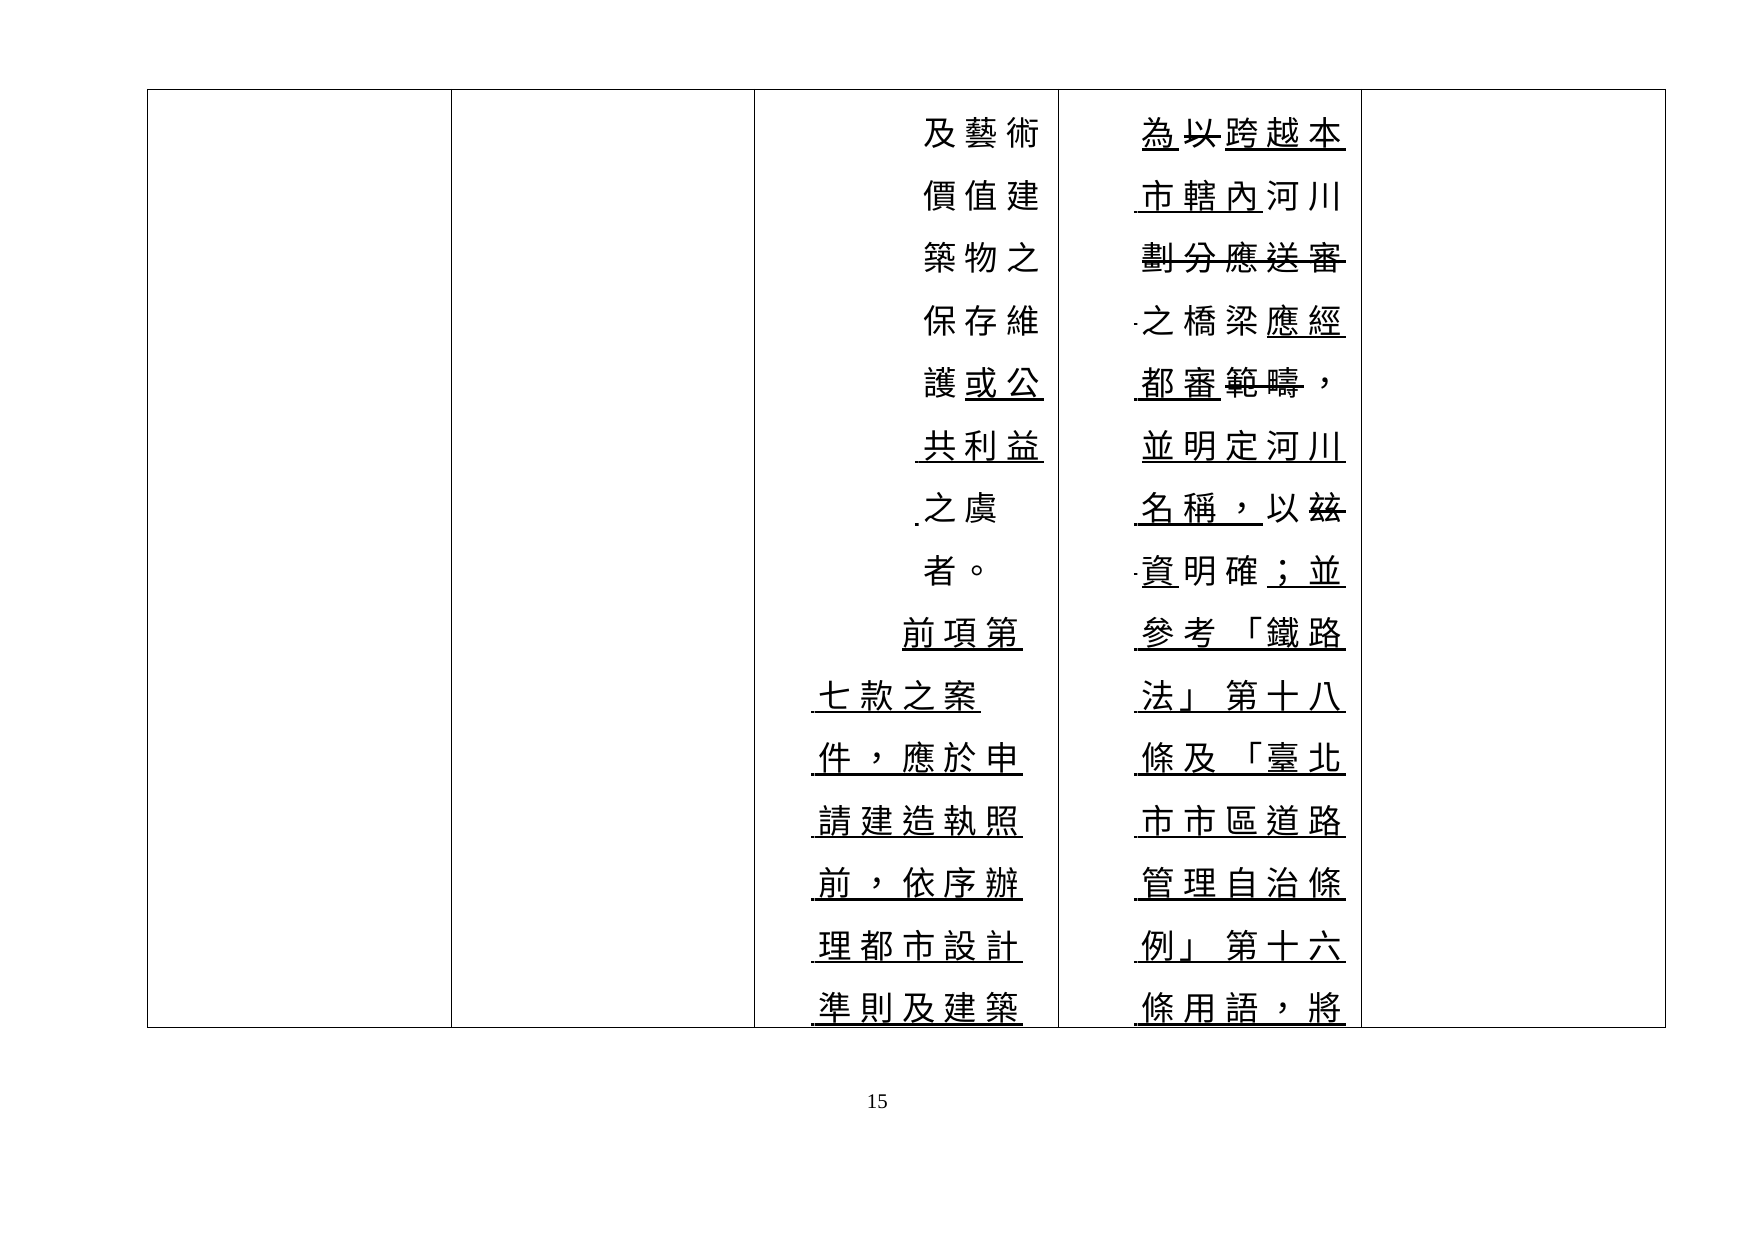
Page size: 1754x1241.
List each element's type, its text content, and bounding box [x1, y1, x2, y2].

table_cell [148, 90, 451, 1027]
table_cell 及藝術價值建築物之保存維護或公共利益之虞者。 前項第七款之案件，應於申請建造執照前，依序辦理都市設計準則及建築 [755, 90, 1058, 1027]
table_cell [1362, 90, 1665, 1027]
table_cell [452, 90, 754, 1027]
table_cell 為以跨越本市轄內河川劃分應送審之橋梁應經都審範疇，並明定河川名稱，以玆資明確；並參考「鐵路法」第十八條及「臺北市市區道路管理自治條例」第十六條用語，將 [1059, 90, 1361, 1027]
